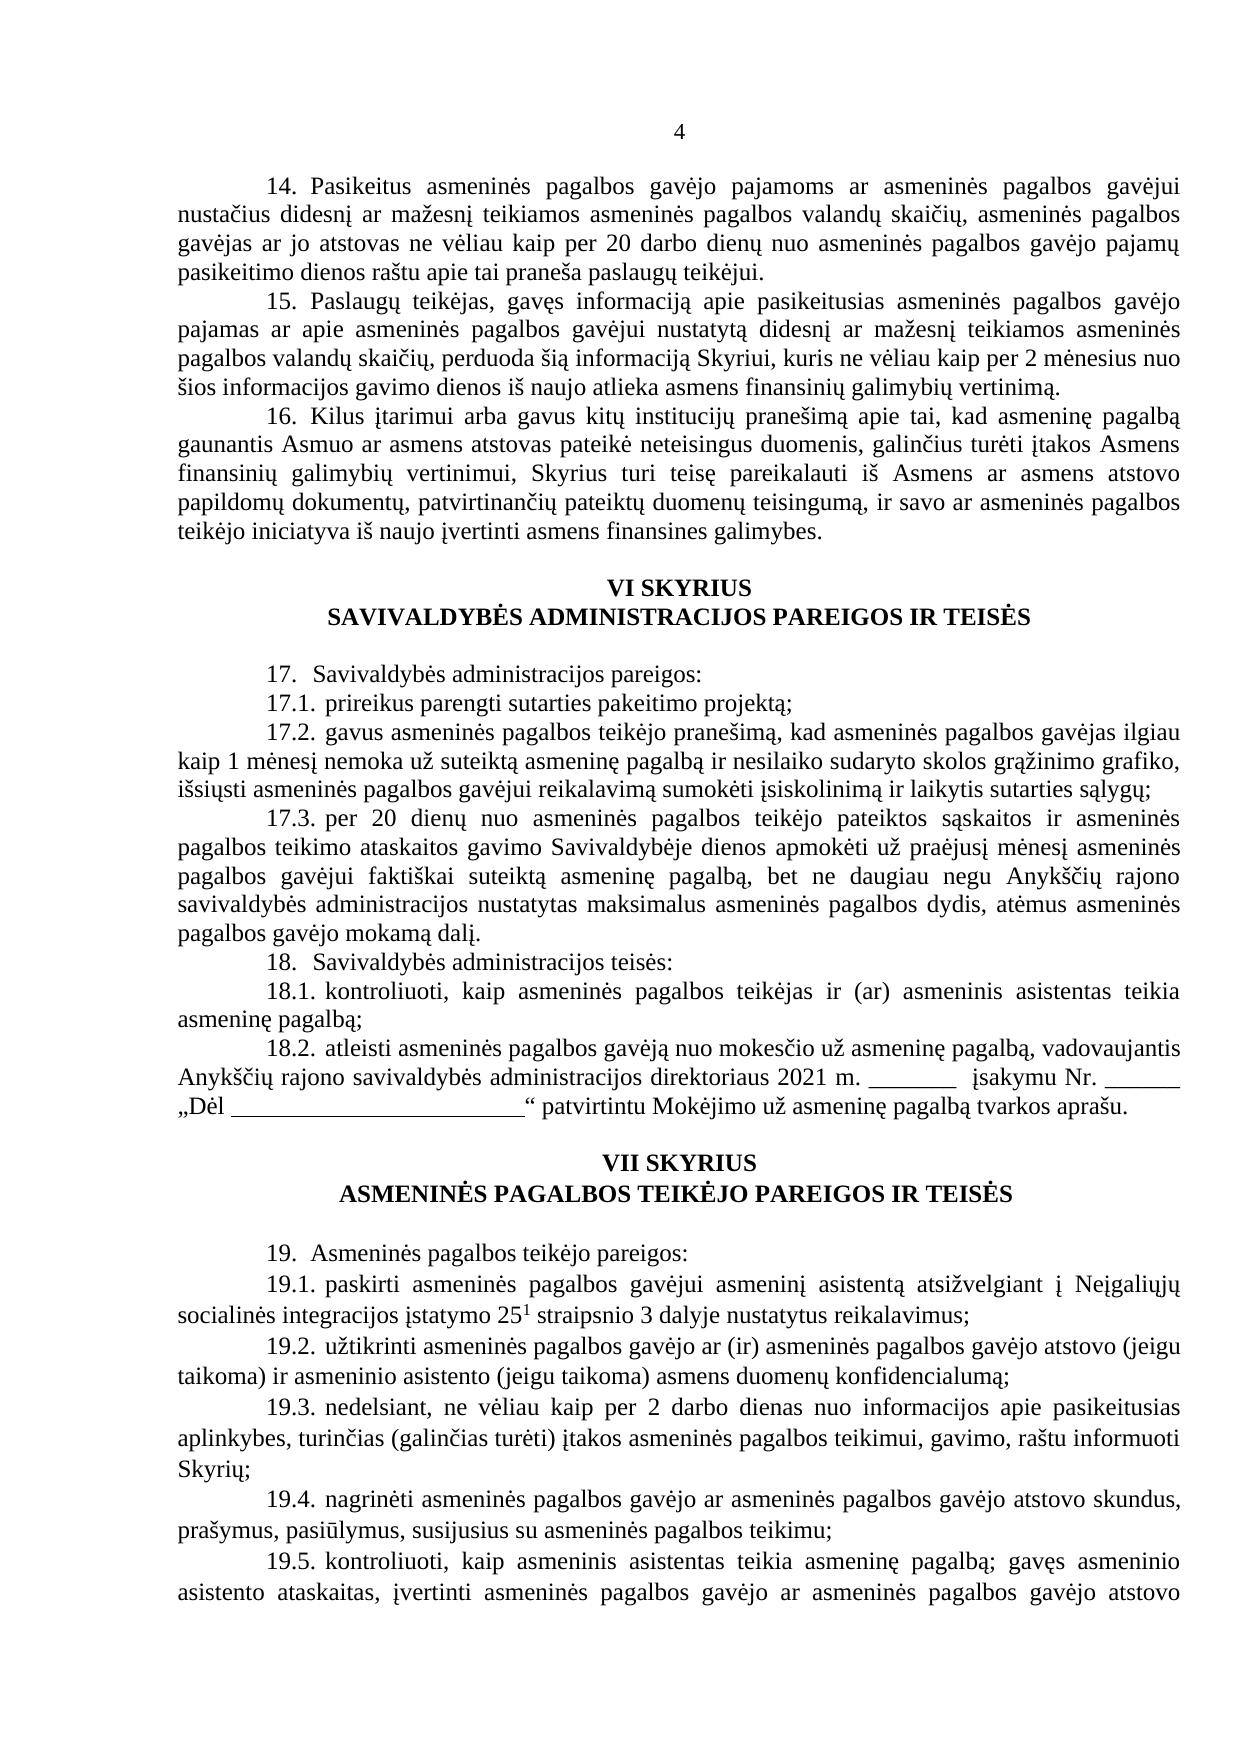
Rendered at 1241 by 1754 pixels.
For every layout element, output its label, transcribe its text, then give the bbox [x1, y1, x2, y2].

text ASMENINĖS PAGALBOS TEIKĖJO PAREIGOS IR TEISĖS [177, 1179, 1181, 1208]
text 17.3. per 20 dienų nuo asmeninės pagalbos teikėjo pateiktos sąskaitos ir asmeninės pagalbos teikimo ataskaitos gavimo Savivaldybėje dienos apmokėti už praėjusį mėnesį asmeninės pagalbos gavėjui faktiškai suteiktą asmeninę pagalbą, bet ne daugiau negu Anykščių rajono savivaldybės administracijos nustatytas maksimalus asmeninės pagalbos dydis, atėmus asmeninės pagalbos gavėjo mokamą dalį. [177, 803, 1181, 947]
text 18. Savivaldybės administracijos teisės: [177, 947, 1181, 976]
text 16. Kilus įtarimui arba gavus kitų institucijų pranešimą apie tai, kad asmeninę pagalbą gaunantis Asmuo ar asmens atstovas pateikė neteisingus duomenis, galinčius turėti įtakos Asmens finansinių galimybių vertinimui, Skyrius turi teisę pareikalauti iš Asmens ar asmens atstovo papildomų dokumentų, patvirtinančių pateiktų duomenų teisingumą, ir savo ar asmeninės pagalbos teikėjo iniciatyva iš naujo įvertinti asmens finansines galimybes. [177, 401, 1181, 544]
text 15. Paslaugų teikėjas, gavęs informaciją apie pasikeitusias asmeninės pagalbos gavėjo pajamas ar apie asmeninės pagalbos gavėjui nustatytą didesnį ar mažesnį teikiamos asmeninės pagalbos valandų skaičių, perduoda šią informaciją Skyriui, kuris ne vėliau kaip per 2 mėnesius nuo šios informacijos gavimo dienos iš naujo atlieka asmens finansinių galimybių vertinimą. [177, 286, 1181, 401]
text VII SKYRIUS [177, 1148, 1181, 1177]
text 19.4. nagrinėti asmeninės pagalbos gavėjo ar asmeninės pagalbos gavėjo atstovo skundus, prašymus, pasiūlymus, susijusius su asmeninės pagalbos teikimu; [177, 1484, 1181, 1544]
text 18.1. kontroliuoti, kaip asmeninės pagalbos teikėjas ir (ar) asmeninis asistentas teikia asmeninę pagalbą; [177, 976, 1181, 1033]
text 17.1. prireikus parengti sutarties pakeitimo projektą; [177, 688, 1181, 717]
text SAVIVALDYBĖS ADMINISTRACIJOS PAREIGOS IR TEISĖS [177, 602, 1181, 631]
text 14. Pasikeitus asmeninės pagalbos gavėjo pajamoms ar asmeninės pagalbos gavėjui nustačius didesnį ar mažesnį teikiamos asmeninės pagalbos valandų skaičių, asmeninės pagalbos gavėjas ar jo atstovas ne vėliau kaip per 20 darbo dienų nuo asmeninės pagalbos gavėjo pajamų pasikeitimo dienos raštu apie tai praneša paslaugų teikėjui. [177, 171, 1181, 286]
text 17.2. gavus asmeninės pagalbos teikėjo pranešimą, kad asmeninės pagalbos gavėjas ilgiau kaip 1 mėnesį nemoka už suteiktą asmeninę pagalbą ir nesilaiko sudaryto skolos grąžinimo grafiko, išsiųsti asmeninės pagalbos gavėjui reikalavimą sumokėti įsiskolinimą ir laikytis sutarties sąlygų; [177, 717, 1181, 803]
text 19.1. paskirti asmeninės pagalbos gavėjui asmeninį asistentą atsižvelgiant į Neįgaliųjų socialinės integracijos įstatymo 251 straipsnio 3 dalyje nustatytus reikalavimus; [177, 1269, 1181, 1329]
text 19.5. kontroliuoti, kaip asmeninis asistentas teikia asmeninę pagalbą; gavęs asmeninio asistento ataskaitas, įvertinti asmeninės pagalbos gavėjo ar asmeninės pagalbos gavėjo atstovo [177, 1546, 1181, 1605]
text 19.2. užtikrinti asmeninės pagalbos gavėjo ar (ir) asmeninės pagalbos gavėjo atstovo (jeigu taikoma) ir asmeninio asistento (jeigu taikoma) asmens duomenų konfidencialumą; [177, 1331, 1181, 1390]
text 17. Savivaldybės administracijos pareigos: [177, 659, 1181, 688]
text 19. Asmeninės pagalbos teikėjo pareigos: [177, 1238, 1181, 1267]
text VI SKYRIUS [177, 573, 1181, 602]
text 18.2. atleisti asmeninės pagalbos gavėją nuo mokesčio už asmeninę pagalbą, vadovaujantis Anykščių rajono savivaldybės administracijos direktoriaus 2021 m. _______ įsakymu Nr. ______ „Dėl “ patvirtintu Mokėjimo už asmeninę pagalbą tvarkos aprašu. [177, 1033, 1181, 1119]
text 19.3. nedelsiant, ne vėliau kaip per 2 darbo dienas nuo informacijos apie pasikeitusias aplinkybes, turinčias (galinčias turėti) įtakos asmeninės pagalbos teikimui, gavimo, raštu informuoti Skyrių; [177, 1392, 1181, 1482]
